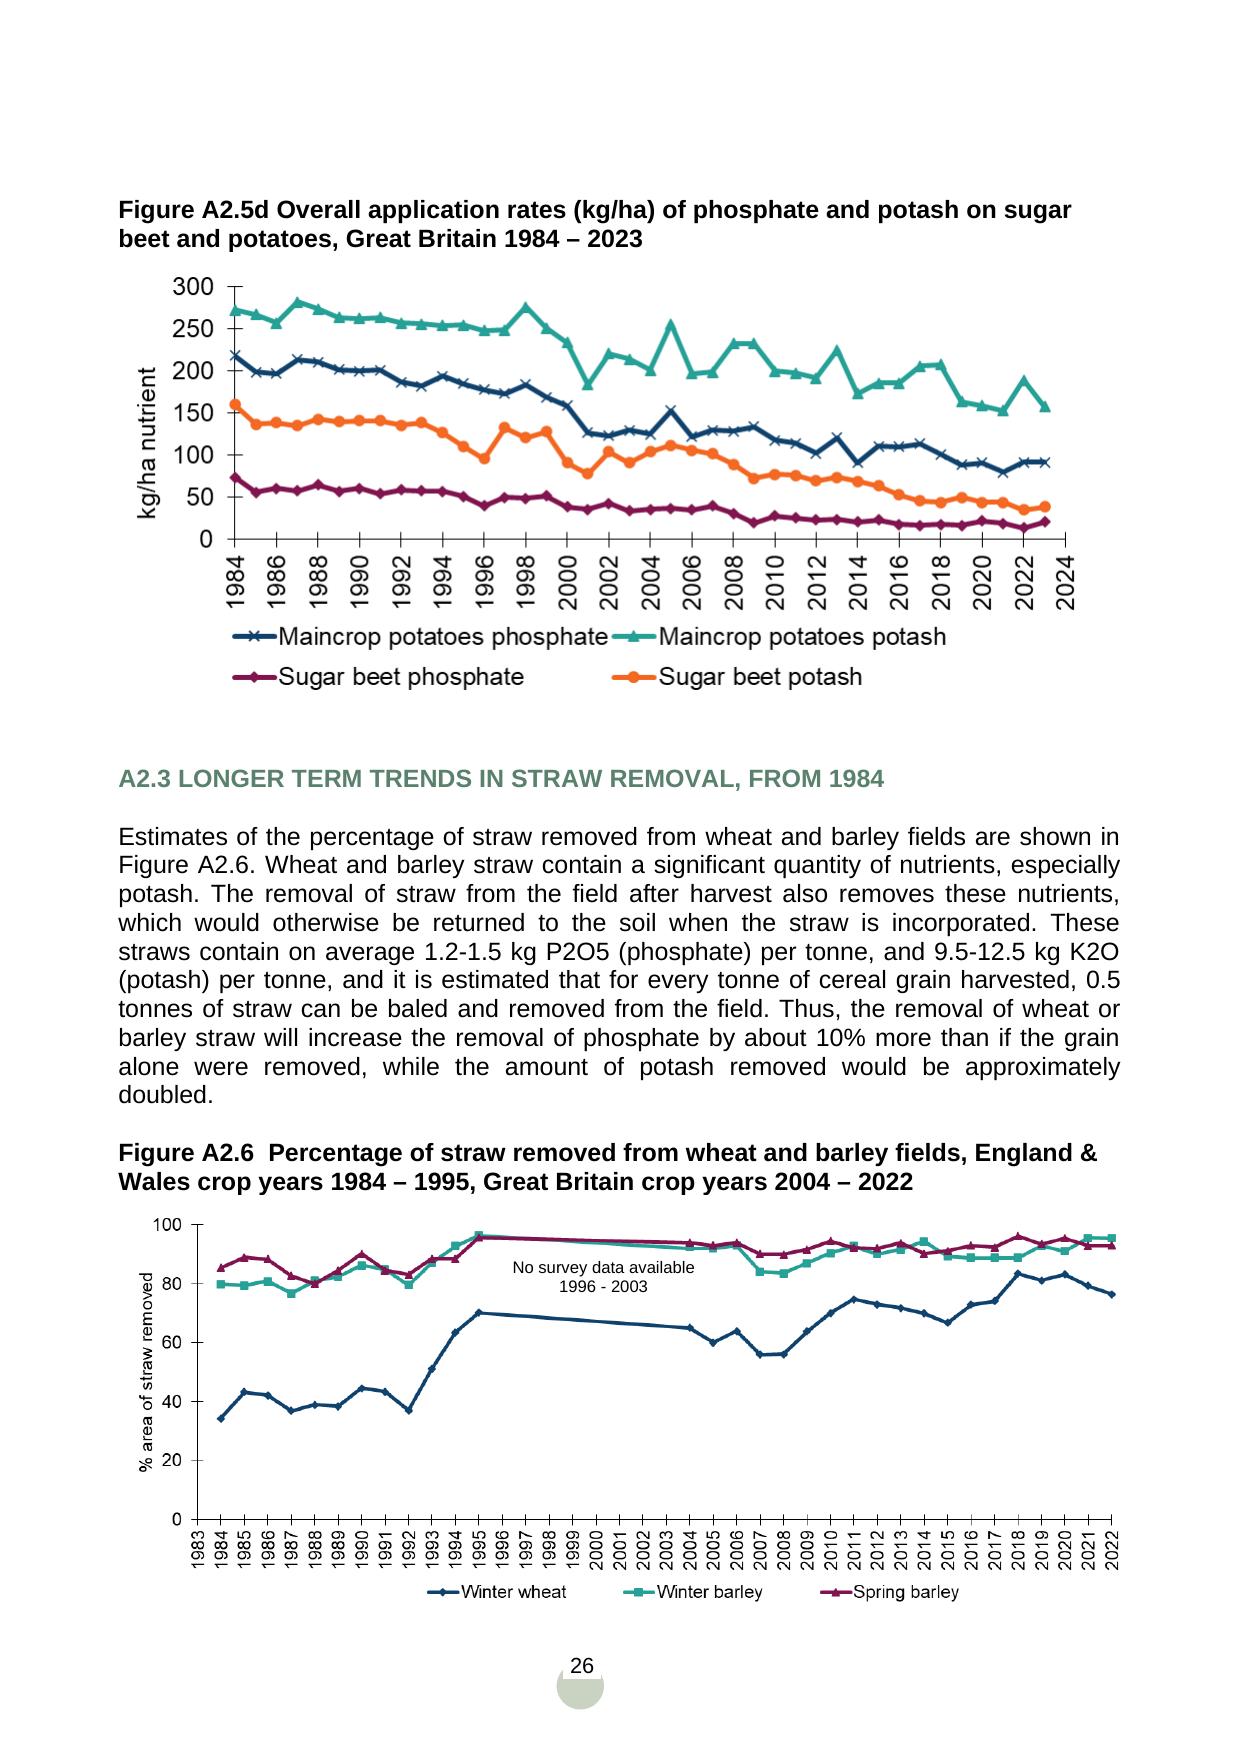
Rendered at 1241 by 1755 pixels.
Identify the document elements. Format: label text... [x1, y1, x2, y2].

subtitle Figure A2.6 Percentage of straw removed from wheat and barley fields, England & Wales crop years 1984 – 1995, Great Britain crop years 2004 – 2022 [118, 1138, 1122, 1195]
text Estimates of the percentage of straw removed from wheat and barley fields are shown in Figure A2.6. Wheat and barley straw contain a significant quantity of nutrients, especially potash. The removal of straw from the field after harvest also removes these nutrients, which would otherwise be returned to the soil when the straw is incorporated. These straws contain on average 1.2-1.5 kg P2O5 (phosphate) per tonne, and 9.5-12.5 kg K2O (potash) per tonne, and it is estimated that for every tonne of cereal grain harvested, 0.5 tonnes of straw can be baled and removed from the field. Thus, the removal of wheat or barley straw will increase the removal of phosphate by about 10% more than if the grain alone were removed, while the amount of potash removed would be approximately doubled. [118, 821, 1122, 1109]
subtitle A2.3 LONGER TERM TRENDS IN STRAW REMOVAL, FROM 1984 [118, 764, 1122, 793]
subtitle Figure A2.5d Overall application rates (kg/ha) of phosphate and potash on sugar beet and potatoes, Great Britain 1984 – 2023 [118, 195, 1122, 252]
text No survey data available 1996 - 2003 [512, 1258, 695, 1296]
